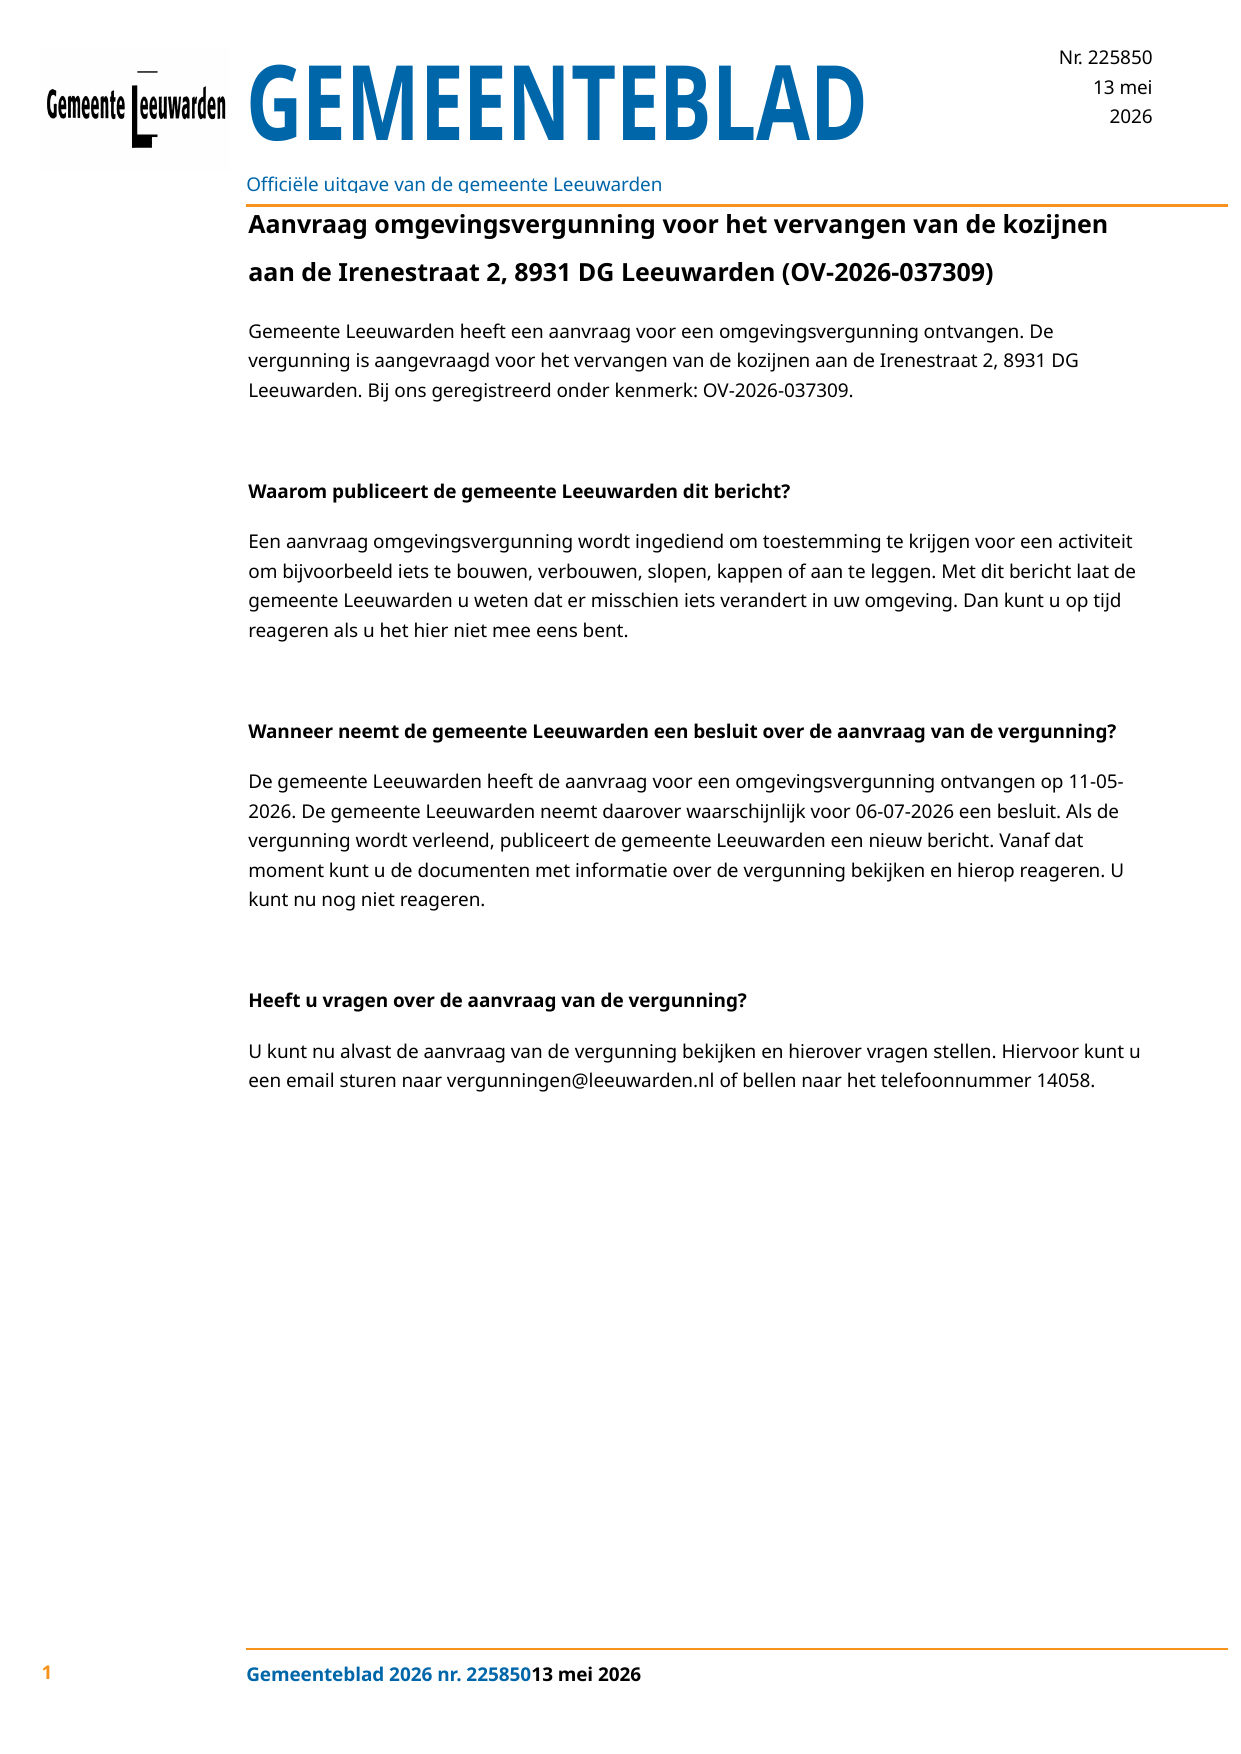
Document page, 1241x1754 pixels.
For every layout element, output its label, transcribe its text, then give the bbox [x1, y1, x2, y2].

text De gemeente Leeuwarden heeft de aanvraag voor een omgevingsvergunning ontvangen op 11-05-2026. De gemeente Leeuwarden neemt daarover waarschijnlijk voor 06-07-2026 een besluit. Als de vergunning wordt verleend, publiceert de gemeente Leeuwarden een nieuw bericht. Vanaf dat moment kunt u de documenten met informatie over de vergunning bekijken en hierop reageren. U kunt nu nog niet reageren. [248, 768, 1152, 912]
text Gemeente Leeuwarden heeft een aanvraag voor een omgevingsvergunning ontvangen. De vergunning is aangevraagd voor het vervangen van de kozijnen aan de Irenestraat 2, 8931 DG Leeuwarden. Bij ons geregistreerd onder kenmerk: OV-2026-037309. [248, 318, 1152, 403]
text Aanvraag omgevingsvergunning voor het vervangen van de kozijnen aan de Irenestraat 2, 8931 DG Leeuwarden (OV-2026-037309) [248, 207, 1152, 288]
text Waarom publiceert de gemeente Leeuwarden dit bericht? [248, 478, 1152, 504]
text Een aanvraag omgevingsvergunning wordt ingediend om toestemming te krijgen voor een activiteit om bijvoorbeeld iets te bouwen, verbouwen, slopen, kappen of aan te leggen. Met dit bericht laat de gemeente Leeuwarden u weten dat er misschien iets verandert in uw omgeving. Dan kunt u op tijd reageren als u het hier niet mee eens bent. [248, 528, 1152, 643]
text Heeft u vragen over de aanvraag van de vergunning? [248, 987, 1152, 1013]
picture [41, 47, 231, 172]
text U kunt nu alvast de aanvraag van de vergunning bekijken en hierover vragen stellen. Hiervoor kunt u een email sturen naar vergunningen@leeuwarden.nl of bellen naar het telefoonnummer 14058. [248, 1038, 1152, 1093]
text Wanneer neemt de gemeente Leeuwarden een besluit over de aanvraag van de vergunning? [248, 718, 1152, 744]
